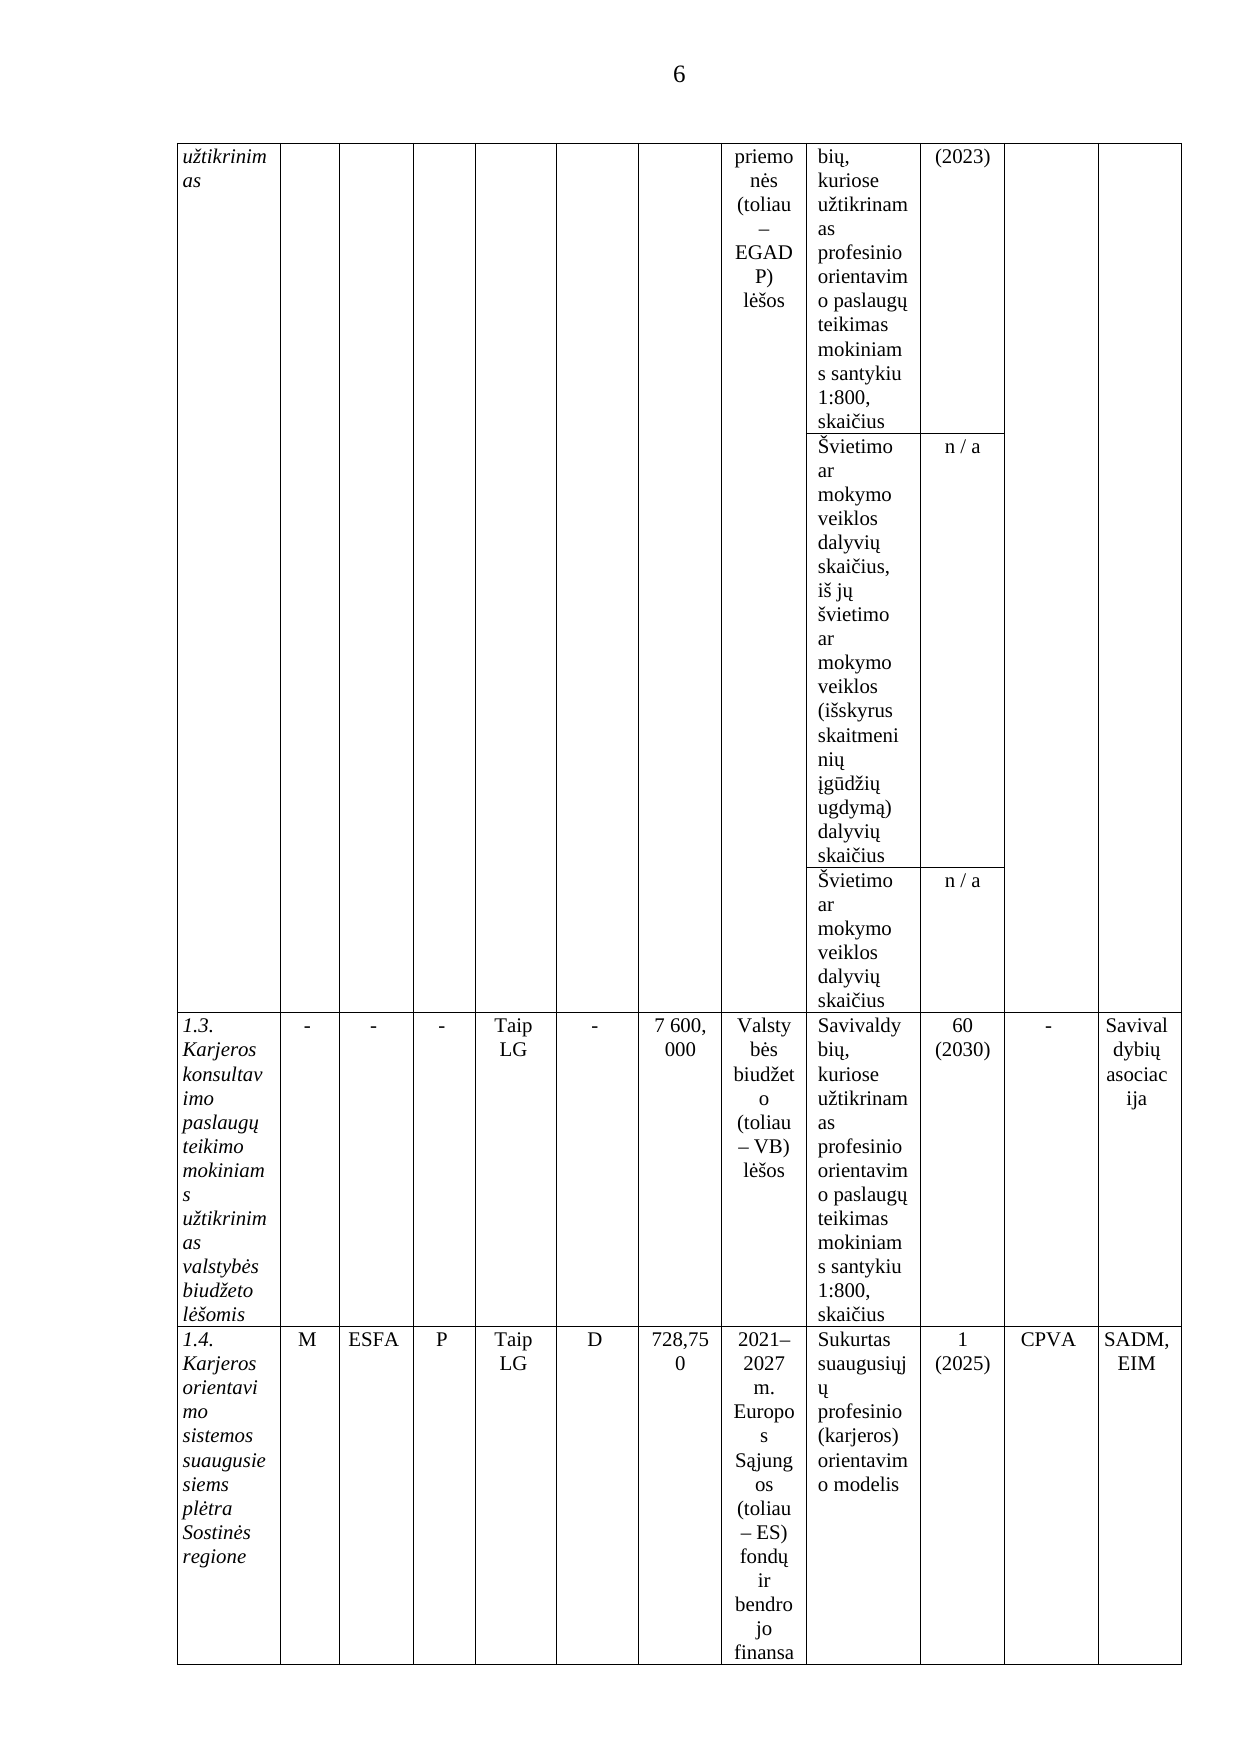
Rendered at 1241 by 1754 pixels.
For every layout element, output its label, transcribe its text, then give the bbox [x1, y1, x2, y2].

table_cell Sukurtas suaugusiųjų profesinio (karjeros) orientavimo modelis [807, 1327, 920, 1664]
table_cell n / a [921, 868, 1004, 1012]
table_cell [414, 144, 475, 1012]
table_cell SADM, EIM [1099, 1327, 1181, 1664]
table_cell [557, 144, 638, 1012]
table_cell [1005, 144, 1098, 1012]
table_cell Savivaldybių, kuriose užtikrinamas profesinio orientavimo paslaugų teikimas mokiniams santykiu 1:800, skaičius [807, 1013, 920, 1326]
table_cell Taip LG [476, 1327, 556, 1664]
table_cell 7 600,000 [639, 1013, 721, 1326]
table_cell - [414, 1013, 475, 1326]
table_cell užtikrinimas [178, 144, 280, 1012]
table_cell M [281, 1327, 339, 1664]
table_cell Švietimo ar mokymo veiklos dalyvių skaičius, iš jų švietimo ar mokymo veiklos (išskyrus skaitmeninių įgūdžių ugdymą) dalyvių skaičius [807, 434, 920, 867]
table_cell 1.4. Karjeros orientavimo sistemos suaugusiesiems plėtra Sostinės regione [178, 1327, 280, 1664]
table_cell - [281, 1013, 339, 1326]
table_cell bių, kuriose užtikrinamas profesinio orientavimo paslaugų teikimas mokiniams santykiu 1:800, skaičius [807, 144, 920, 433]
table_cell - [1005, 1013, 1098, 1326]
table_cell - [340, 1013, 413, 1326]
table_cell [476, 144, 556, 1012]
table_cell D [557, 1327, 638, 1664]
table_cell Valstybės biudžeto (toliau – VB) lėšos [722, 1013, 806, 1326]
table_cell 1.3. Karjeros konsultavimo paslaugų teikimo mokiniams užtikrinimas valstybės biudžeto lėšomis [178, 1013, 280, 1326]
table_cell ESFA [340, 1327, 413, 1664]
table_cell 2021–2027 m. Europos Sąjungos (toliau – ES) fondų ir bendrojo finansa [722, 1327, 806, 1664]
table_cell [340, 144, 413, 1012]
table_cell [639, 144, 721, 1012]
table_cell Švietimo ar mokymo veiklos dalyvių skaičius [807, 868, 920, 1012]
table_cell 728,750 [639, 1327, 721, 1664]
table_cell (2023) [921, 144, 1004, 433]
table_cell 60 (2030) [921, 1013, 1004, 1326]
table_cell [281, 144, 339, 1012]
table_cell [1099, 144, 1181, 1012]
table_cell priemonės (toliau – EGADP) lėšos [722, 144, 806, 1012]
table_cell n / a [921, 434, 1004, 867]
table_cell Savivaldybių asociacija [1099, 1013, 1181, 1326]
table_cell P [414, 1327, 475, 1664]
table_cell 1 (2025) [921, 1327, 1004, 1664]
table_cell - [557, 1013, 638, 1326]
table_cell Taip LG [476, 1013, 556, 1326]
table_cell CPVA [1005, 1327, 1098, 1664]
